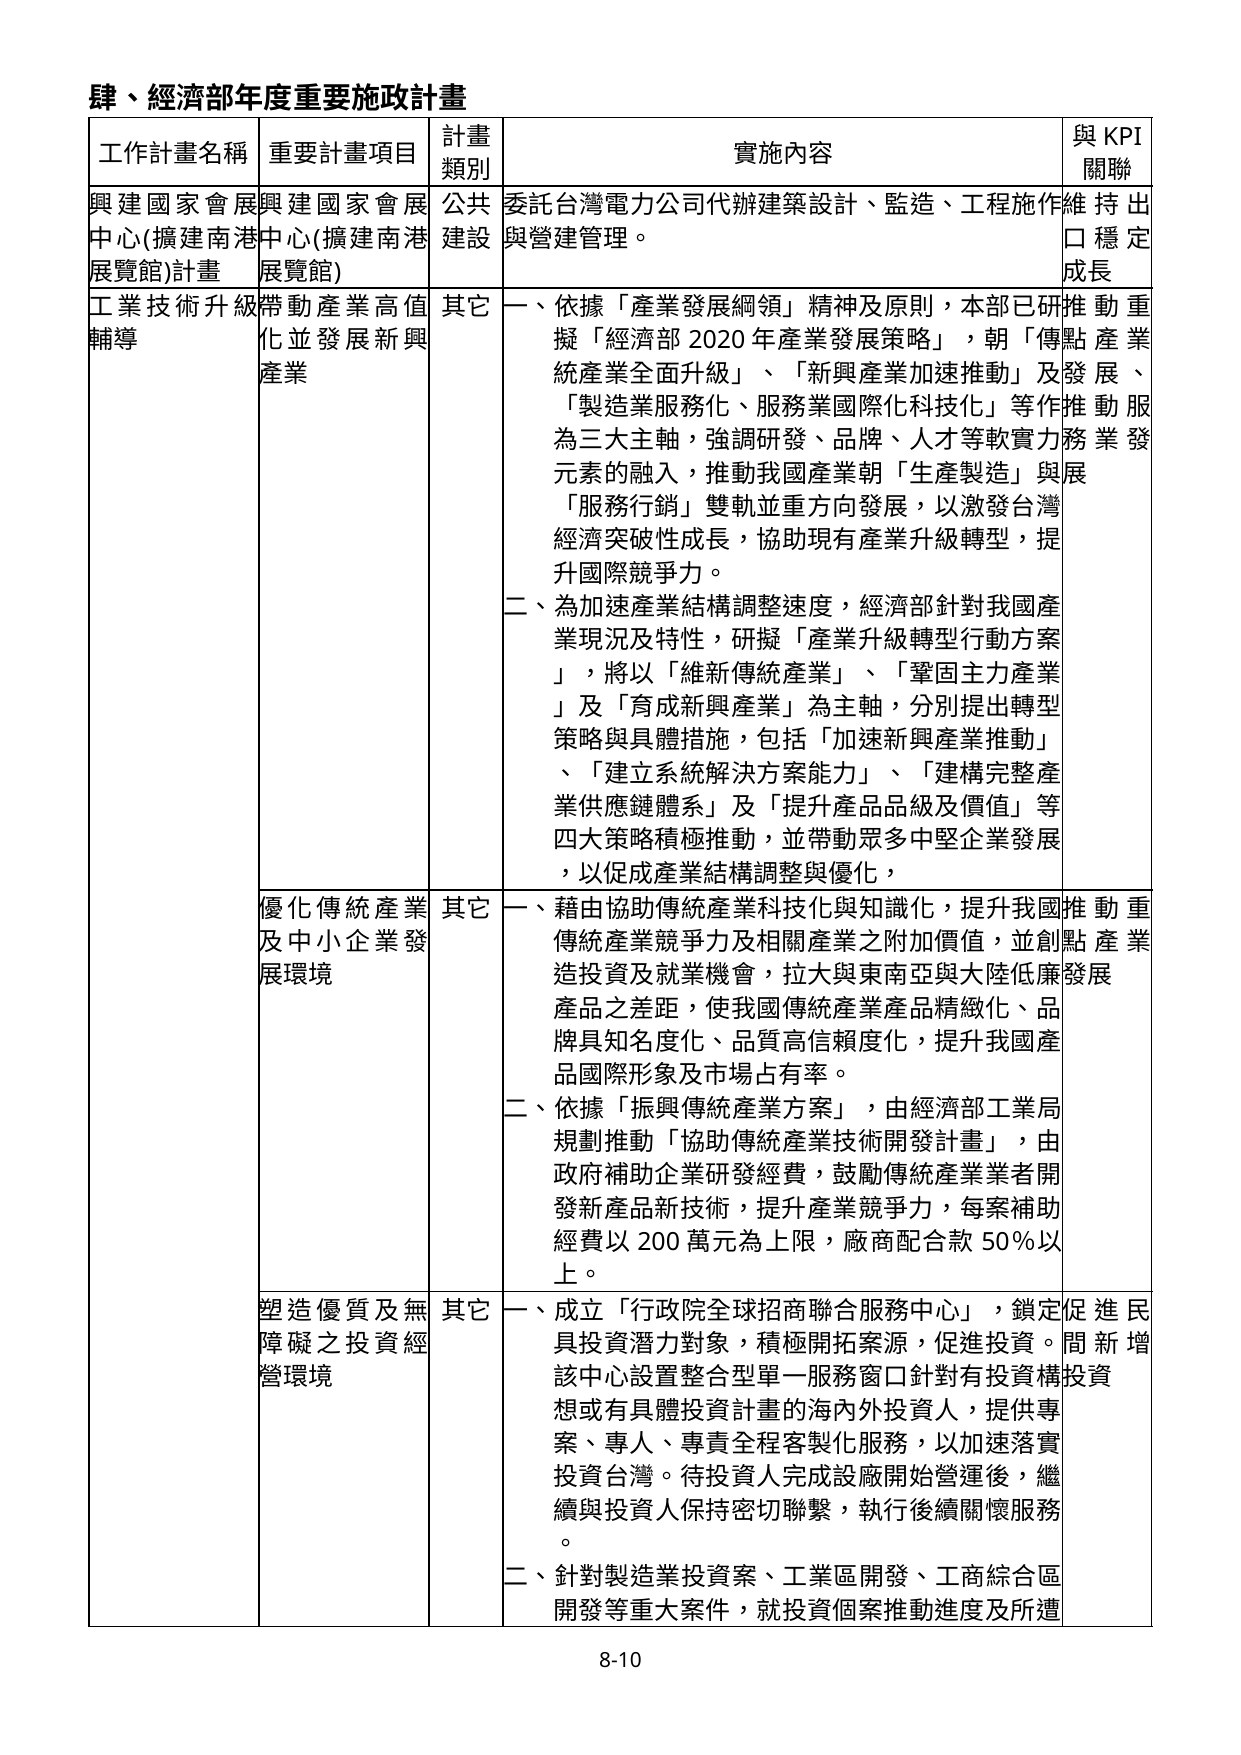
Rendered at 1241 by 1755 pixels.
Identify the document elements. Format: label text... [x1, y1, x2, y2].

table_cell 促進民間新增投資 [1063, 1292, 1151, 1626]
table_cell 其它 [430, 891, 502, 1291]
table_cell 工業技術升級輔導 [90, 289, 258, 1626]
table_cell 一、藉由協助傳統產業科技化與知識化，提升我國傳統產業競爭力及相關產業之附加價值，並創造投資及就業機會，拉大與東南亞與大陸低廉產品之差距，使我國傳統產業產品精緻化、品牌具知名度化、品質高信賴度化，提升我國產品國際形象及市場占有率。 二、依據「振興傳統產業方案」，由經濟部工業局規劃推動「協助傳統產業技術開發計畫」，由政府補助企業研發經費，鼓勵傳統產業業者開發新產品新技術，提升產業競爭力，每案補助經費以200萬元為上限，廠商配合款50％以上。 [504, 891, 1062, 1291]
table_header 與KPI關聯 [1063, 118, 1151, 185]
table_cell 興建國家會展中心(擴建南港展覽館)計畫 [90, 187, 258, 287]
table_header 計畫類別 [430, 118, 502, 185]
table_header 工作計畫名稱 [90, 118, 258, 185]
table_cell 塑造優質及無障礙之投資經營環境 [260, 1292, 428, 1626]
table_header 實施內容 [504, 118, 1062, 185]
table_cell 其它 [430, 289, 502, 889]
table_cell 帶動產業高值化並發展新興產業 [260, 289, 428, 889]
text 肆、經濟部年度重要施政計畫 [89, 75, 1152, 117]
table_cell 維持出口穩定成長 [1063, 187, 1151, 287]
table_cell 其它 [430, 1292, 502, 1626]
table_cell 推動重點產業發展 [1063, 891, 1151, 1291]
table_cell 一、成立「行政院全球招商聯合服務中心」，鎖定具投資潛力對象，積極開拓案源，促進投資。該中心設置整合型單一服務窗口針對有投資構想或有具體投資計畫的海內外投資人，提供專案、專人、專責全程客製化服務，以加速落實投資台灣。待投資人完成設廠開始營運後，繼續與投資人保持密切聯繫，執行後續關懷服務。 二、針對製造業投資案、工業區開發、工商綜合區開發等重大案件，就投資個案推動進度及所遭 [504, 1292, 1062, 1626]
table_cell 公共建設 [430, 187, 502, 287]
table_cell 一、依據「產業發展綱領」精神及原則，本部已研擬「經濟部2020年產業發展策略」，朝「傳統產業全面升級」、「新興產業加速推動」及「製造業服務化、服務業國際化科技化」等作為三大主軸，強調研發、品牌、人才等軟實力元素的融入，推動我國產業朝「生產製造」與「服務行銷」雙軌並重方向發展，以激發台灣經濟突破性成長，協助現有產業升級轉型，提升國際競爭力。 二、為加速產業結構調整速度，經濟部針對我國產業現況及特性，研擬「產業升級轉型行動方案」，將以「維新傳統產業」、「鞏固主力產業」及「育成新興產業」為主軸，分別提出轉型策略與具體措施，包括「加速新興產業推動」、「建立系統解決方案能力」、「建構完整產業供應鏈體系」及「提升產品品級及價值」等四大策略積極推動，並帶動眾多中堅企業發展，以促成產業結構調整與優化， [504, 289, 1062, 889]
table_cell 委託台灣電力公司代辦建築設計、監造、工程施作與營建管理。 [504, 187, 1062, 287]
table_cell 推動重點產業發展、推動服務業發展 [1063, 289, 1151, 889]
table_cell 優化傳統產業及中小企業發展環境 [260, 891, 428, 1291]
table_header 重要計畫項目 [260, 118, 428, 185]
table_cell 興建國家會展中心(擴建南港展覽館) [260, 187, 428, 287]
